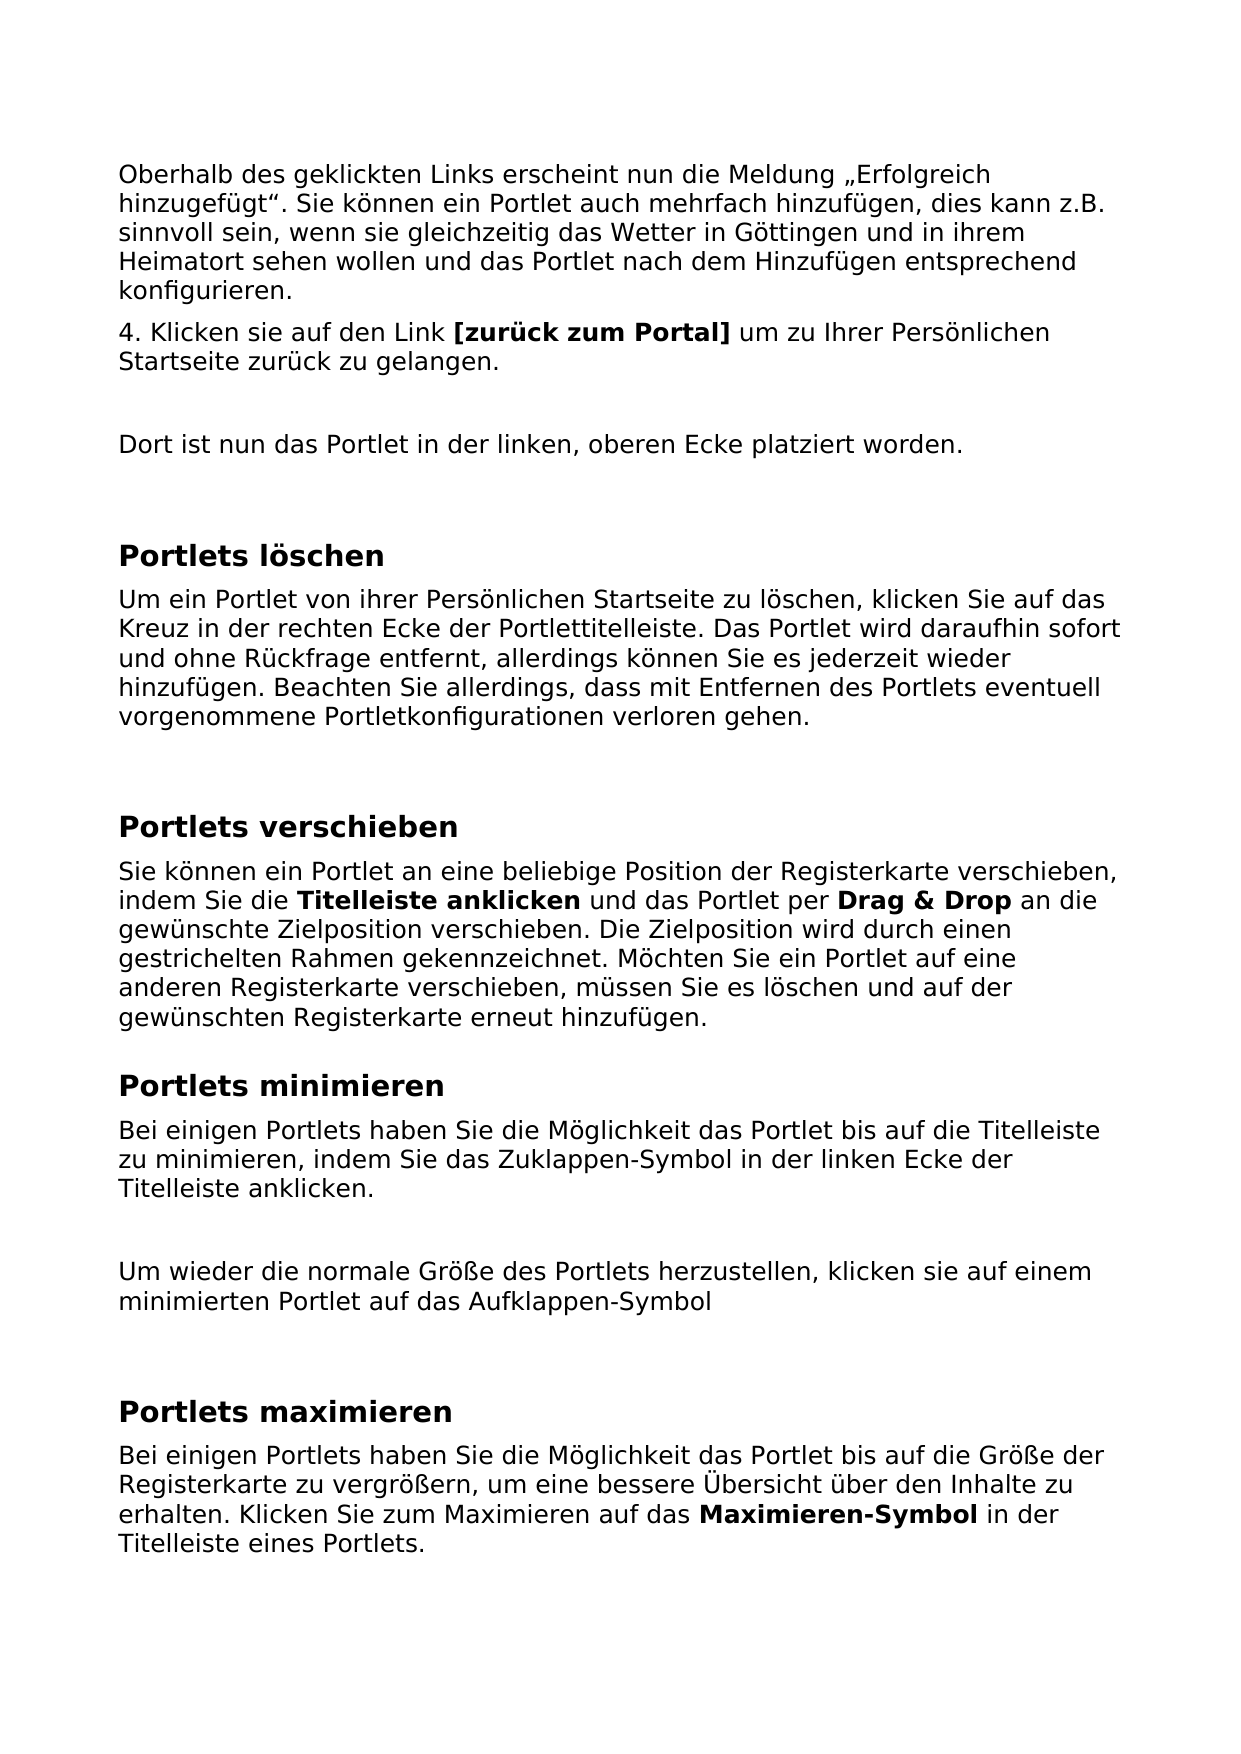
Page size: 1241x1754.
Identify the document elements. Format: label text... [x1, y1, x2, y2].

subtitle Portlets maximieren [118, 1395, 1122, 1429]
text Sie können ein Portlet an eine beliebige Position der Registerkarte verschieben, indem Sie die Titelleiste anklicken und das Portlet per Drag & Drop an die gewünschte Zielposition verschieben. Die Zielposition wird durch einen gestrichelten Rahmen gekennzeichnet. Möchten Sie ein Portlet auf eine anderen Registerkarte verschieben, müssen Sie es löschen und auf der gewünschten Registerkarte erneut hinzufügen. [118, 857, 1122, 1032]
text 4. Klicken sie auf den Link [zurück zum Portal] um zu Ihrer Persönlichen Startseite zurück zu gelangen. [118, 318, 1122, 376]
text Um wieder die normale Größe des Portlets herzustellen, klicken sie auf einem minimierten Portlet auf das Aufklappen-Symbol [118, 1257, 1122, 1316]
subtitle Portlets löschen [118, 539, 1122, 573]
text Bei einigen Portlets haben Sie die Möglichkeit das Portlet bis auf die Titelleiste zu minimieren, indem Sie das Zuklappen-Symbol in der linken Ecke der Titelleiste anklicken. [118, 1116, 1122, 1203]
text Oberhalb des geklickten Links erscheint nun die Meldung „Erfolgreich hinzugefügt“. Sie können ein Portlet auch mehrfach hinzufügen, dies kann z.B. sinnvoll sein, wenn sie gleichzeitig das Wetter in Göttingen und in ihrem Heimatort sehen wollen und das Portlet nach dem Hinzufügen entsprechend konfigurieren. [118, 160, 1122, 306]
subtitle Portlets verschieben [118, 810, 1122, 844]
subtitle Portlets minimieren [118, 1069, 1122, 1103]
text Um ein Portlet von ihrer Persönlichen Startseite zu löschen, klicken Sie auf das Kreuz in der rechten Ecke der Portlettitelleiste. Das Portlet wird daraufhin sofort und ohne Rückfrage entfernt, allerdings können Sie es jederzeit wieder hinzufügen. Beachten Sie allerdings, dass mit Entfernen des Portlets eventuell vorgenommene Portletkonfigurationen verloren gehen. [118, 585, 1122, 731]
text Dort ist nun das Portlet in der linken, oberen Ecke platziert worden. [118, 431, 1122, 460]
text Bei einigen Portlets haben Sie die Möglichkeit das Portlet bis auf die Größe der Registerkarte zu vergrößern, um eine bessere Übersicht über den Inhalte zu erhalten. Klicken Sie zum Maximieren auf das Maximieren-Symbol in der Titelleiste eines Portlets. [118, 1441, 1122, 1558]
